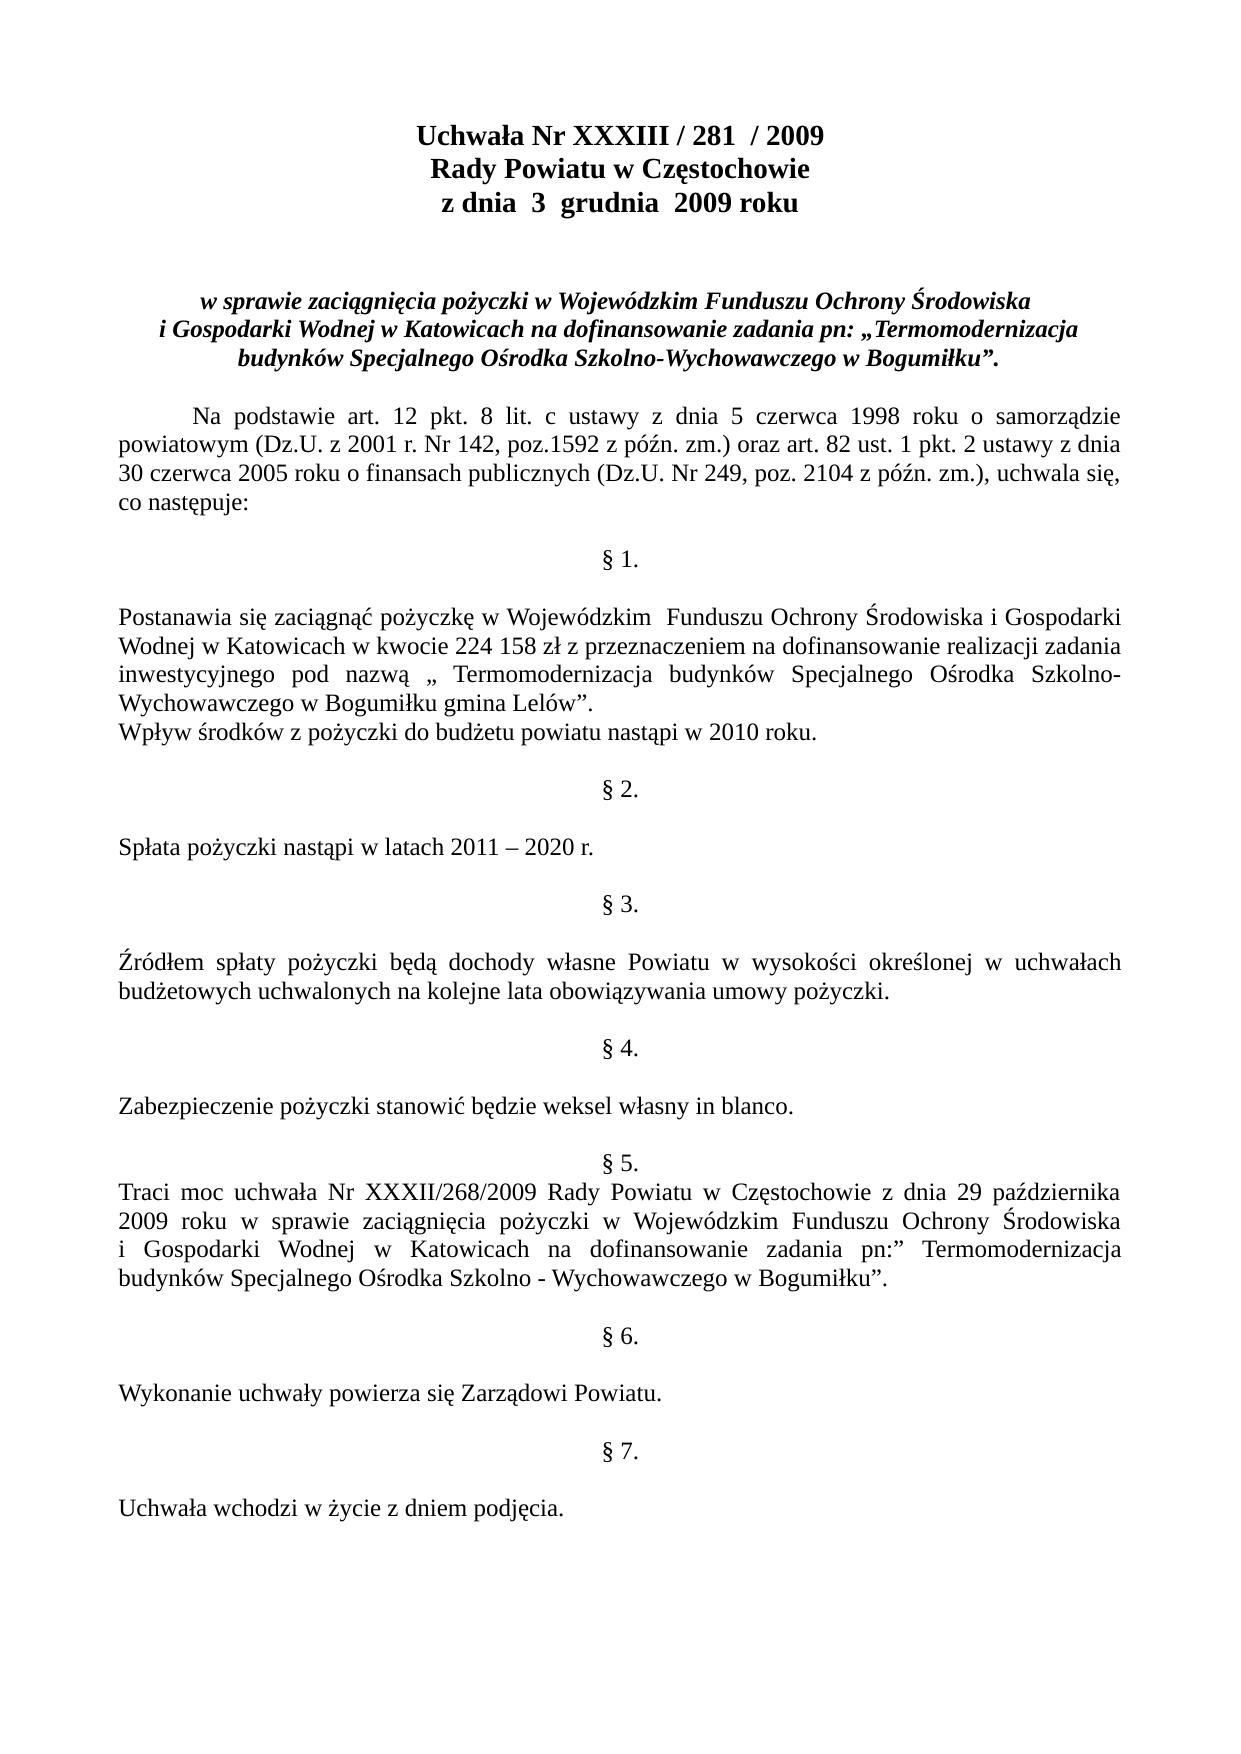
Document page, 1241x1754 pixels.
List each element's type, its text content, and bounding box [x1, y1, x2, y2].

text § 4. [118, 1033, 1122, 1062]
text Źródłem spłaty pożyczki będą dochody własne Powiatu w wysokości określonej w uchwałach budżetowych uchwalonych na kolejne lata obowiązywania umowy pożyczki. [118, 947, 1122, 1004]
text Wykonanie uchwały powierza się Zarządowi Powiatu. [118, 1378, 1122, 1407]
text Uchwała Nr XXXIII / 281 / 2009 [118, 118, 1122, 152]
text Wpływ środków z pożyczki do budżetu powiatu nastąpi w 2010 roku. [118, 717, 1122, 746]
text i Gospodarki Wodnej w Katowicach na dofinansowanie zadania pn: „Termomodernizacja budynków Specjalnego Ośrodka Szkolno-Wychowawczego w Bogumiłku”. [118, 314, 1122, 372]
text Na podstawie art. 12 pkt. 8 lit. c ustawy z dnia 5 czerwca 1998 roku o samorządzie powiatowym (Dz.U. z 2001 r. Nr 142, poz.1592 z późn. zm.) oraz art. 82 ust. 1 pkt. 2 ustawy z dnia 30 czerwca 2005 roku o finansach publicznych (Dz.U. Nr 249, poz. 2104 z późn. zm.), uchwala się, co następuje: [118, 401, 1122, 516]
text § 5. [118, 1148, 1122, 1177]
text § 3. [118, 889, 1122, 918]
text z dnia 3 grudnia 2009 roku [118, 185, 1122, 219]
text § 2. [118, 774, 1122, 803]
text Zabezpieczenie pożyczki stanowić będzie weksel własny in blanco. [118, 1091, 1122, 1119]
text § 1. [118, 544, 1122, 573]
text Spłata pożyczki nastąpi w latach 2011 – 2020 r. [118, 832, 1122, 861]
text Rady Powiatu w Częstochowie [118, 152, 1122, 185]
text § 7. [118, 1436, 1122, 1464]
text Postanawia się zaciągnąć pożyczkę w Wojewódzkim Funduszu Ochrony Środowiska i Gospodarki Wodnej w Katowicach w kwocie 224 158 zł z przeznaczeniem na dofinansowanie realizacji zadania inwestycyjnego pod nazwą „ Termomodernizacja budynków Specjalnego Ośrodka Szkolno-Wychowawczego w Bogumiłku gmina Lelów”. [118, 602, 1122, 717]
text Traci moc uchwała Nr XXXII/268/2009 Rady Powiatu w Częstochowie z dnia 29 października 2009 roku w sprawie zaciągnięcia pożyczki w Wojewódzkim Funduszu Ochrony Środowiska i Gospodarki Wodnej w Katowicach na dofinansowanie zadania pn:” Termomodernizacja budynków Specjalnego Ośrodka Szkolno - Wychowawczego w Bogumiłku”. [118, 1177, 1122, 1292]
text § 6. [118, 1321, 1122, 1349]
text Uchwała wchodzi w życie z dniem podjęcia. [118, 1493, 1122, 1522]
text w sprawie zaciągnięcia pożyczki w Wojewódzkim Funduszu Ochrony Środowiska [118, 286, 1122, 314]
